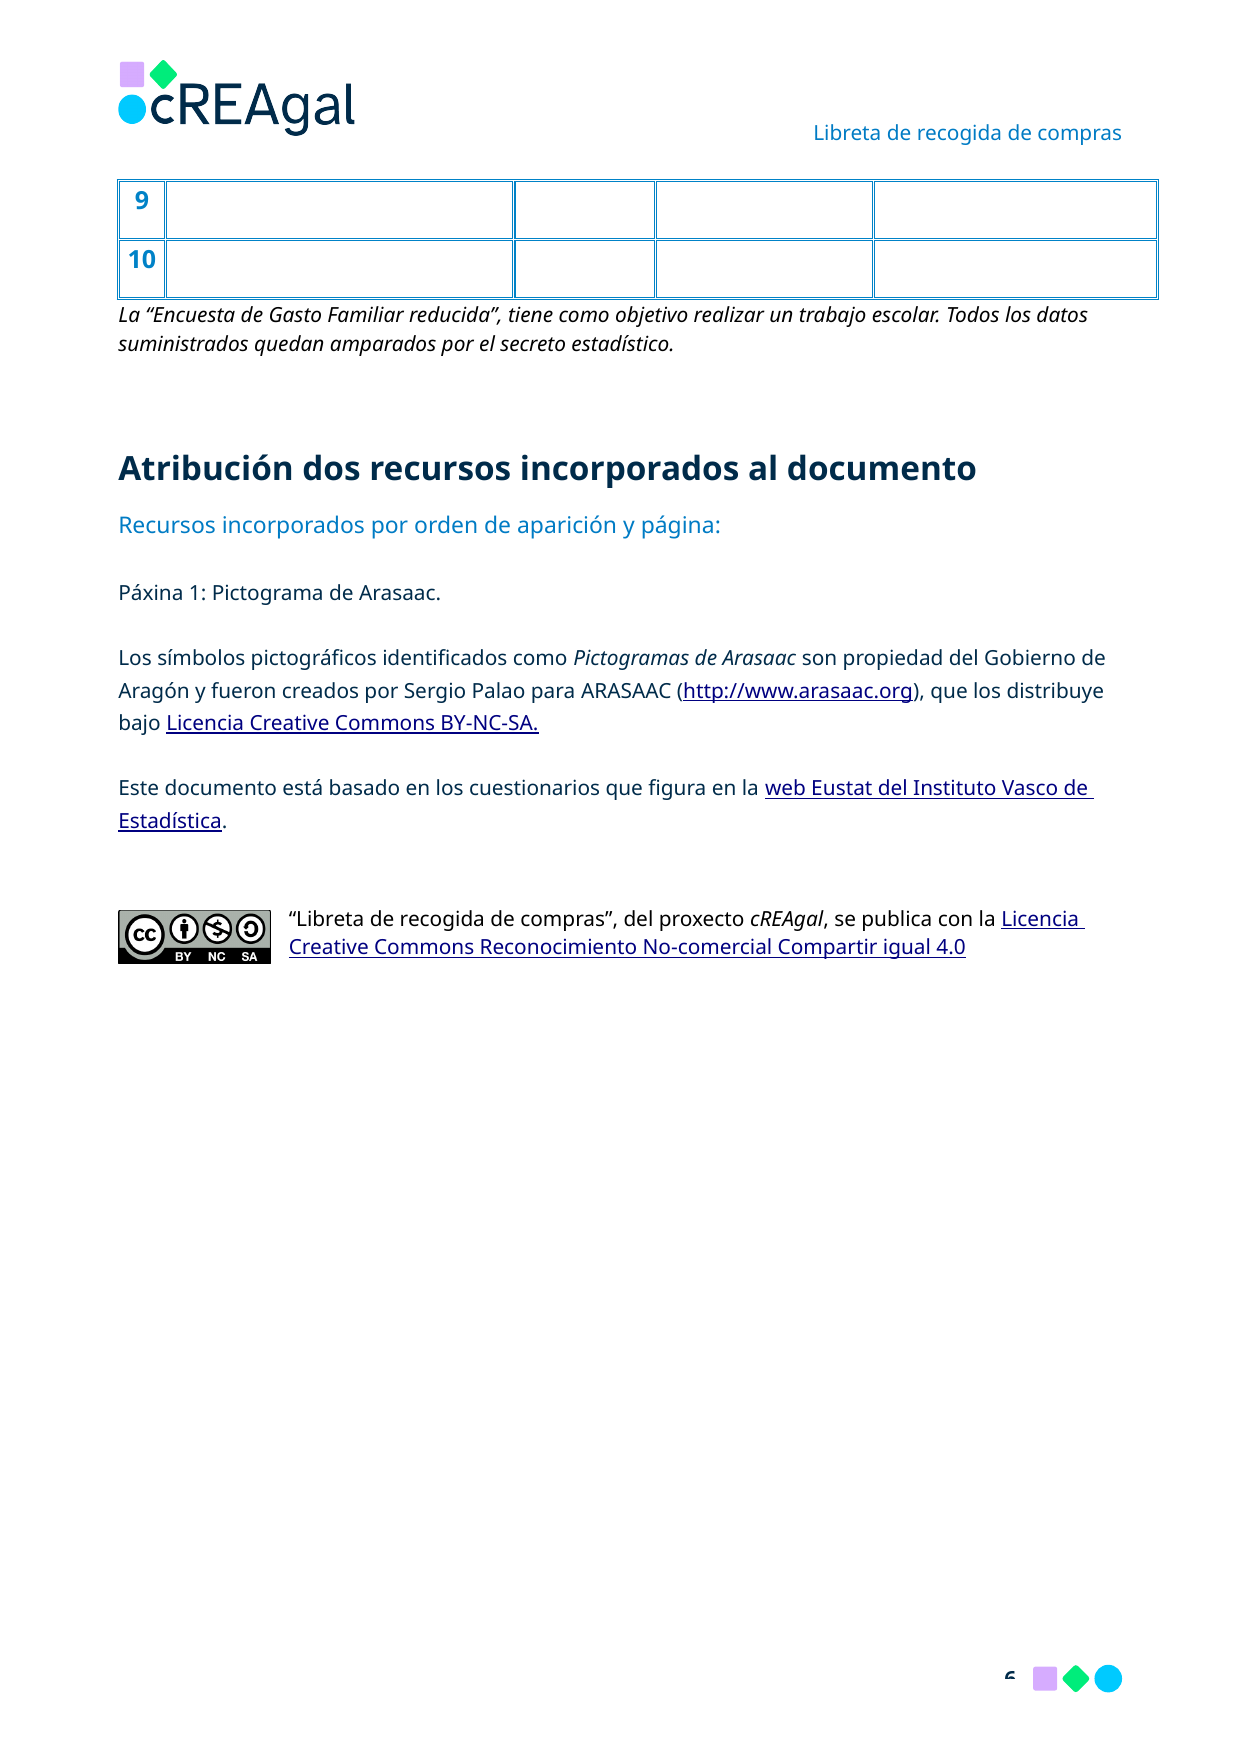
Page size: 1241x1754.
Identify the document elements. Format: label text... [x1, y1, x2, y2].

table_cell [657, 241, 872, 297]
table_cell 9 [120, 182, 164, 238]
picture [118, 910, 271, 964]
text Recursos incorporados por orden de aparición y página: [118, 509, 1122, 541]
subtitle Atribución dos recursos incorporados al documento [118, 445, 1122, 490]
table_cell 10 [120, 241, 164, 297]
picture [118, 60, 355, 136]
table_cell [167, 241, 512, 297]
text “Libreta de recogida de compras”, del proxecto cREAgal, se publica con la Licencia Creative Commons Reconocimiento No-comercial Compartir igual 4.0 [118, 904, 1122, 961]
text Los símbolos pictográficos identificados como Pictogramas de Arasaac son propiedad del Gobierno de Aragón y fueron creados por Sergio Palao para ARASAAC (http://www.arasaac.org), que los distribuye bajo Licencia Creative Commons BY-NC-SA. [118, 643, 1122, 737]
text Este documento está basado en los cuestionarios que figura en la web Eustat del Instituto Vasco de Estadística. [118, 773, 1122, 834]
table_cell [875, 241, 1156, 297]
text La “Encuesta de Gasto Familiar reducida”, tiene como objetivo realizar un trabajo escolar. Todos los datos suministrados quedan amparados por el secreto estadístico. [118, 300, 1122, 357]
table_cell [516, 241, 654, 297]
table_cell [875, 182, 1156, 238]
table_cell [516, 182, 654, 238]
table_cell [657, 182, 872, 238]
table_cell [167, 182, 512, 238]
text Páxina 1: Pictograma de Arasaac. [118, 578, 1122, 606]
